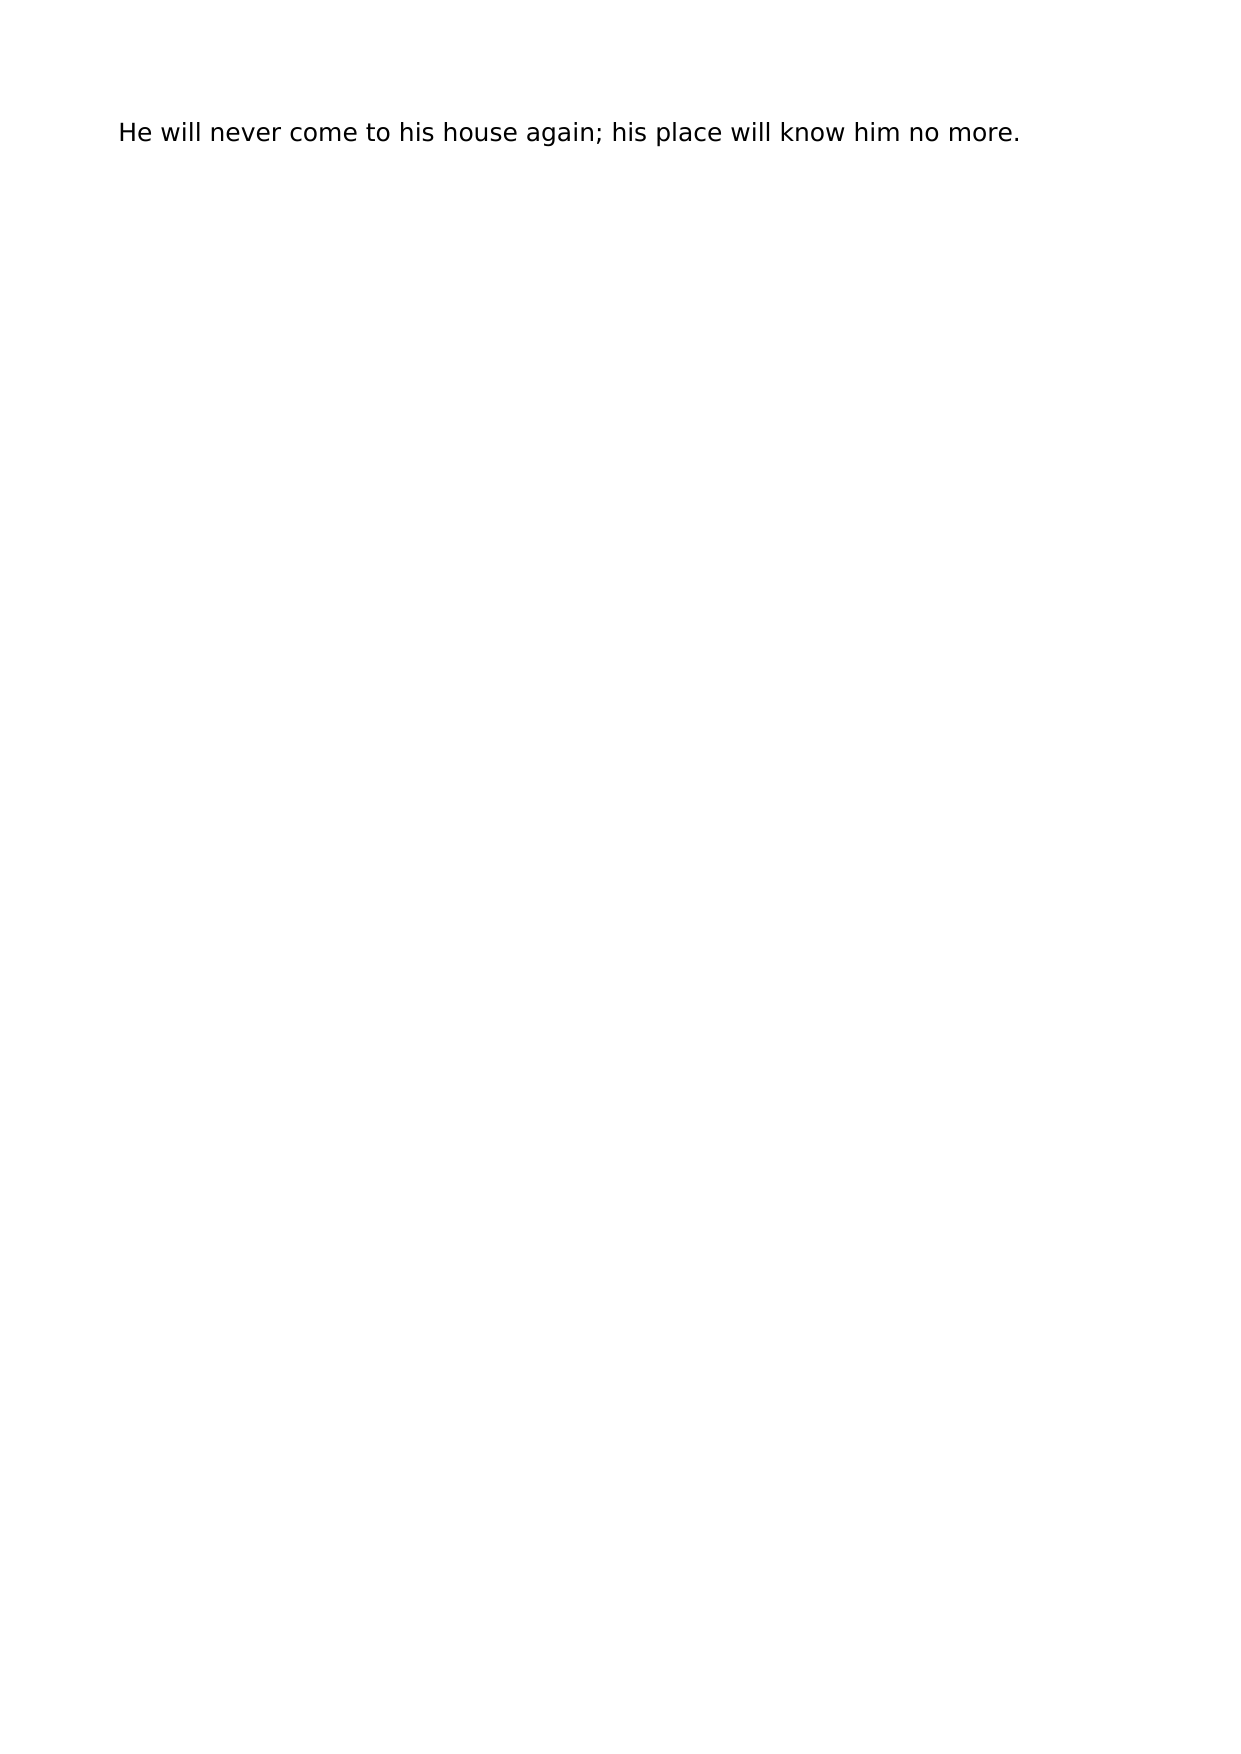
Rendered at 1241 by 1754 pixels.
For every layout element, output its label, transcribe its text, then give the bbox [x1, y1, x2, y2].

text He will never come to his house again; his place will know him no more. [118, 118, 1122, 147]
